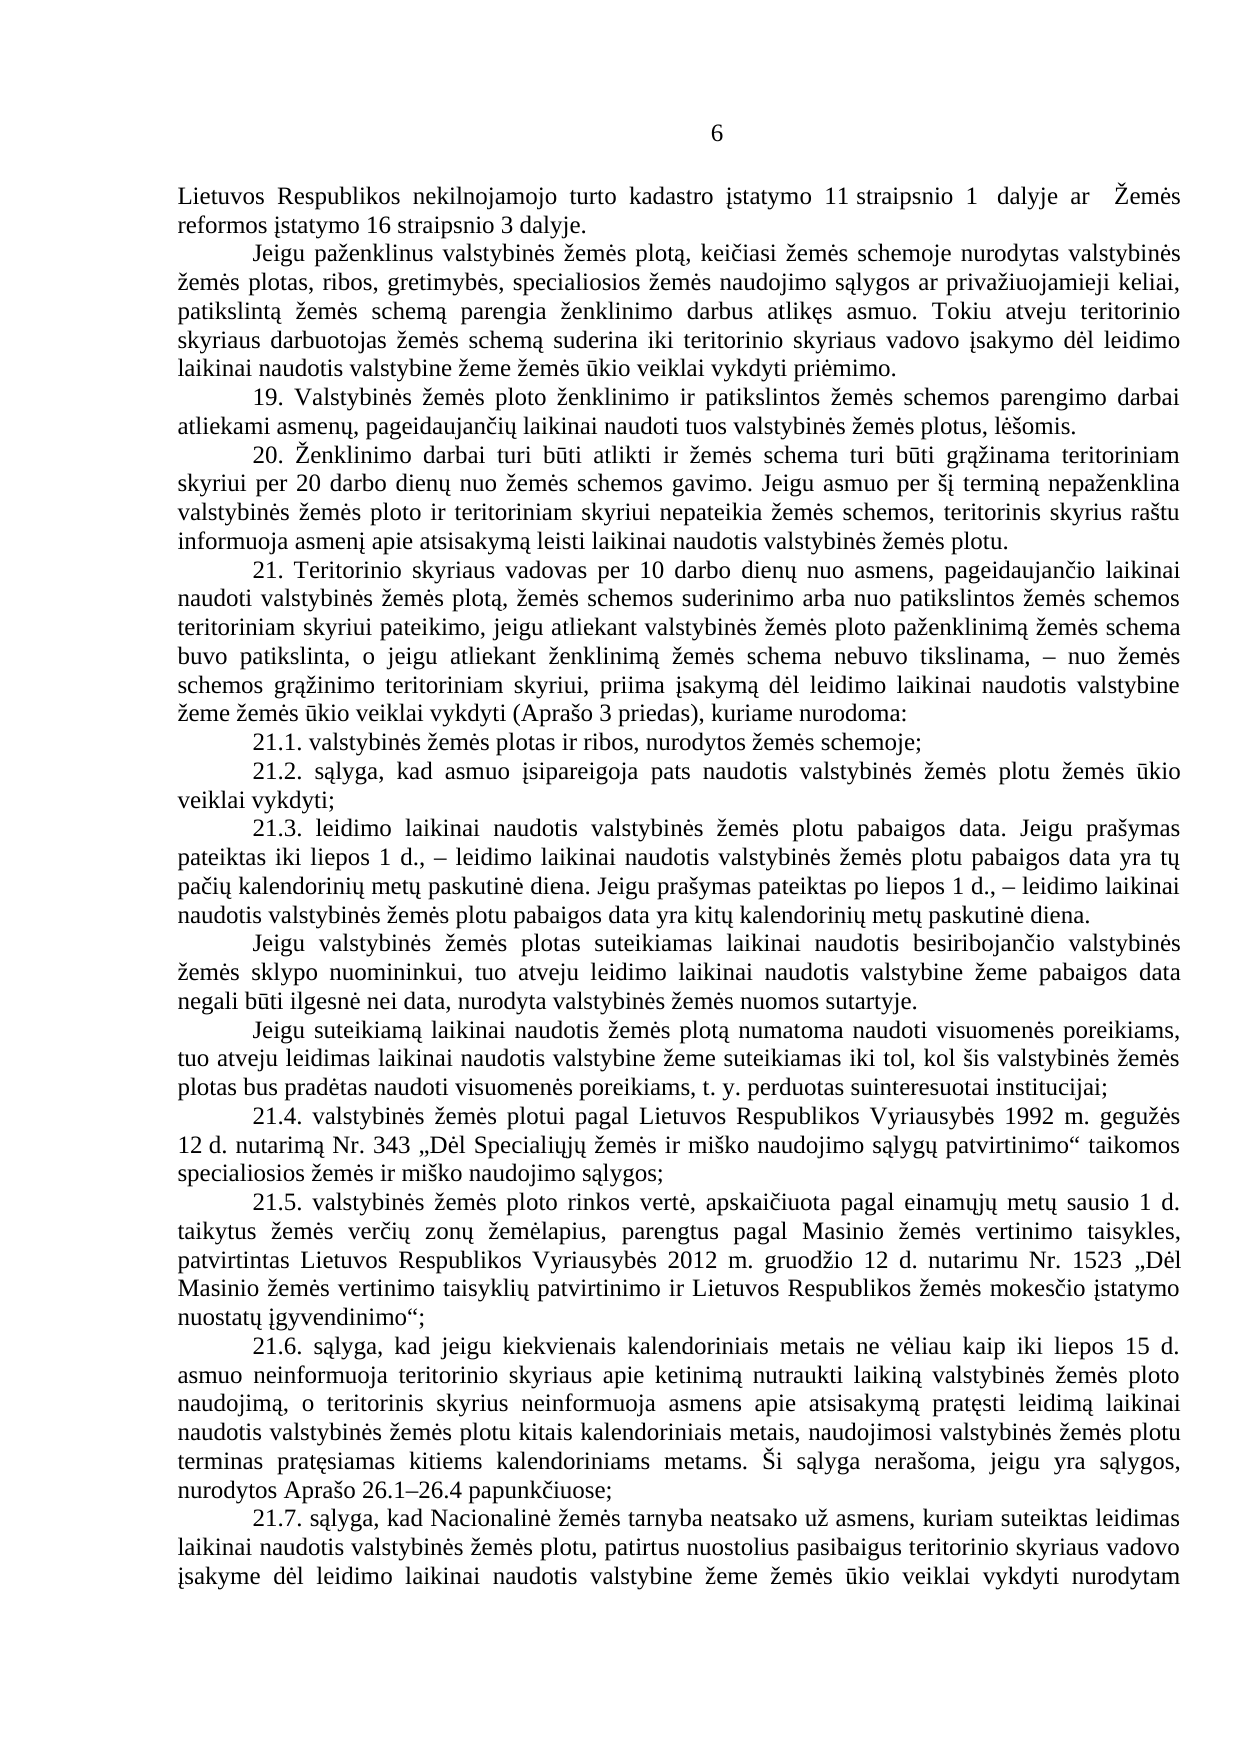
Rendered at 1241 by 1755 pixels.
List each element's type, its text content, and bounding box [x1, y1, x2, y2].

text 21.5. valstybinės žemės ploto rinkos vertė, apskaičiuota pagal einamųjų metų sausio 1 d. taikytus žemės verčių zonų žemėlapius, parengtus pagal Masinio žemės vertinimo taisykles, patvirtintas Lietuvos Respublikos Vyriausybės 2012 m. gruodžio 12 d. nutarimu Nr. 1523 „Dėl Masinio žemės vertinimo taisyklių patvirtinimo ir Lietuvos Respublikos žemės mokesčio įstatymo nuostatų įgyvendinimo“; [177, 1187, 1181, 1331]
text Jeigu paženklinus valstybinės žemės plotą, keičiasi žemės schemoje nurodytas valstybinės žemės plotas, ribos, gretimybės, specialiosios žemės naudojimo sąlygos ar privažiuojamieji keliai, patikslintą žemės schemą parengia ženklinimo darbus atlikęs asmuo. Tokiu atveju teritorinio skyriaus darbuotojas žemės schemą suderina iki teritorinio skyriaus vadovo įsakymo dėl leidimo laikinai naudotis valstybine žeme žemės ūkio veiklai vykdyti priėmimo. [177, 238, 1181, 382]
text 21.3. leidimo laikinai naudotis valstybinės žemės plotu pabaigos data. Jeigu prašymas pateiktas iki liepos 1 d., – leidimo laikinai naudotis valstybinės žemės plotu pabaigos data yra tų pačių kalendorinių metų paskutinė diena. Jeigu prašymas pateiktas po liepos 1 d., – leidimo laikinai naudotis valstybinės žemės plotu pabaigos data yra kitų kalendorinių metų paskutinė diena. [177, 813, 1181, 928]
text 21.7. sąlyga, kad Nacionalinė žemės tarnyba neatsako už asmens, kuriam suteiktas leidimas laikinai naudotis valstybinės žemės plotu, patirtus nuostolius pasibaigus teritorinio skyriaus vadovo įsakyme dėl leidimo laikinai naudotis valstybine žeme žemės ūkio veiklai vykdyti nurodytam [177, 1503, 1181, 1590]
text 21.6. sąlyga, kad jeigu kiekvienais kalendoriniais metais ne vėliau kaip iki liepos 15 d. asmuo neinformuoja teritorinio skyriaus apie ketinimą nutraukti laikiną valstybinės žemės ploto naudojimą, o teritorinis skyrius neinformuoja asmens apie atsisakymą pratęsti leidimą laikinai naudotis valstybinės žemės plotu kitais kalendoriniais metais, naudojimosi valstybinės žemės plotu terminas pratęsiamas kitiems kalendoriniams metams. Ši sąlyga nerašoma, jeigu yra sąlygos, nurodytos Aprašo 26.1–26.4 papunkčiuose; [177, 1331, 1181, 1503]
text 21.1. valstybinės žemės plotas ir ribos, nurodytos žemės schemoje; [177, 727, 1181, 756]
text 19. Valstybinės žemės ploto ženklinimo ir patikslintos žemės schemos parengimo darbai atliekami asmenų, pageidaujančių laikinai naudoti tuos valstybinės žemės plotus, lėšomis. [177, 382, 1181, 440]
text 21.4. valstybinės žemės plotui pagal Lietuvos Respublikos Vyriausybės 1992 m. gegužės 12 d. nutarimą Nr. 343 „Dėl Specialiųjų žemės ir miško naudojimo sąlygų patvirtinimo“ taikomos specialiosios žemės ir miško naudojimo sąlygos; [177, 1101, 1181, 1187]
text 20. Ženklinimo darbai turi būti atlikti ir žemės schema turi būti grąžinama teritoriniam skyriui per 20 darbo dienų nuo žemės schemos gavimo. Jeigu asmuo per šį terminą nepaženklina valstybinės žemės ploto ir teritoriniam skyriui nepateikia žemės schemos, teritorinis skyrius raštu informuoja asmenį apie atsisakymą leisti laikinai naudotis valstybinės žemės plotu. [177, 440, 1181, 555]
text Jeigu suteikiamą laikinai naudotis žemės plotą numatoma naudoti visuomenės poreikiams, tuo atveju leidimas laikinai naudotis valstybine žeme suteikiamas iki tol, kol šis valstybinės žemės plotas bus pradėtas naudoti visuomenės poreikiams, t. y. perduotas suinteresuotai institucijai; [177, 1015, 1181, 1101]
text 21. Teritorinio skyriaus vadovas per 10 darbo dienų nuo asmens, pageidaujančio laikinai naudoti valstybinės žemės plotą, žemės schemos suderinimo arba nuo patikslintos žemės schemos teritoriniam skyriui pateikimo, jeigu atliekant valstybinės žemės ploto paženklinimą žemės schema buvo patikslinta, o jeigu atliekant ženklinimą žemės schema nebuvo tikslinama, – nuo žemės schemos grąžinimo teritoriniam skyriui, priima įsakymą dėl leidimo laikinai naudotis valstybine žeme žemės ūkio veiklai vykdyti (Aprašo 3 priedas), kuriame nurodoma: [177, 555, 1181, 727]
text Lietuvos Respublikos nekilnojamojo turto kadastro įstatymo 11 straipsnio 1 dalyje ar Žemės reformos įstatymo 16 straipsnio 3 dalyje. [177, 181, 1181, 238]
text 21.2. sąlyga, kad asmuo įsipareigoja pats naudotis valstybinės žemės plotu žemės ūkio veiklai vykdyti; [177, 756, 1181, 813]
text Jeigu valstybinės žemės plotas suteikiamas laikinai naudotis besiribojančio valstybinės žemės sklypo nuomininkui, tuo atveju leidimo laikinai naudotis valstybine žeme pabaigos data negali būti ilgesnė nei data, nurodyta valstybinės žemės nuomos sutartyje. [177, 928, 1181, 1015]
